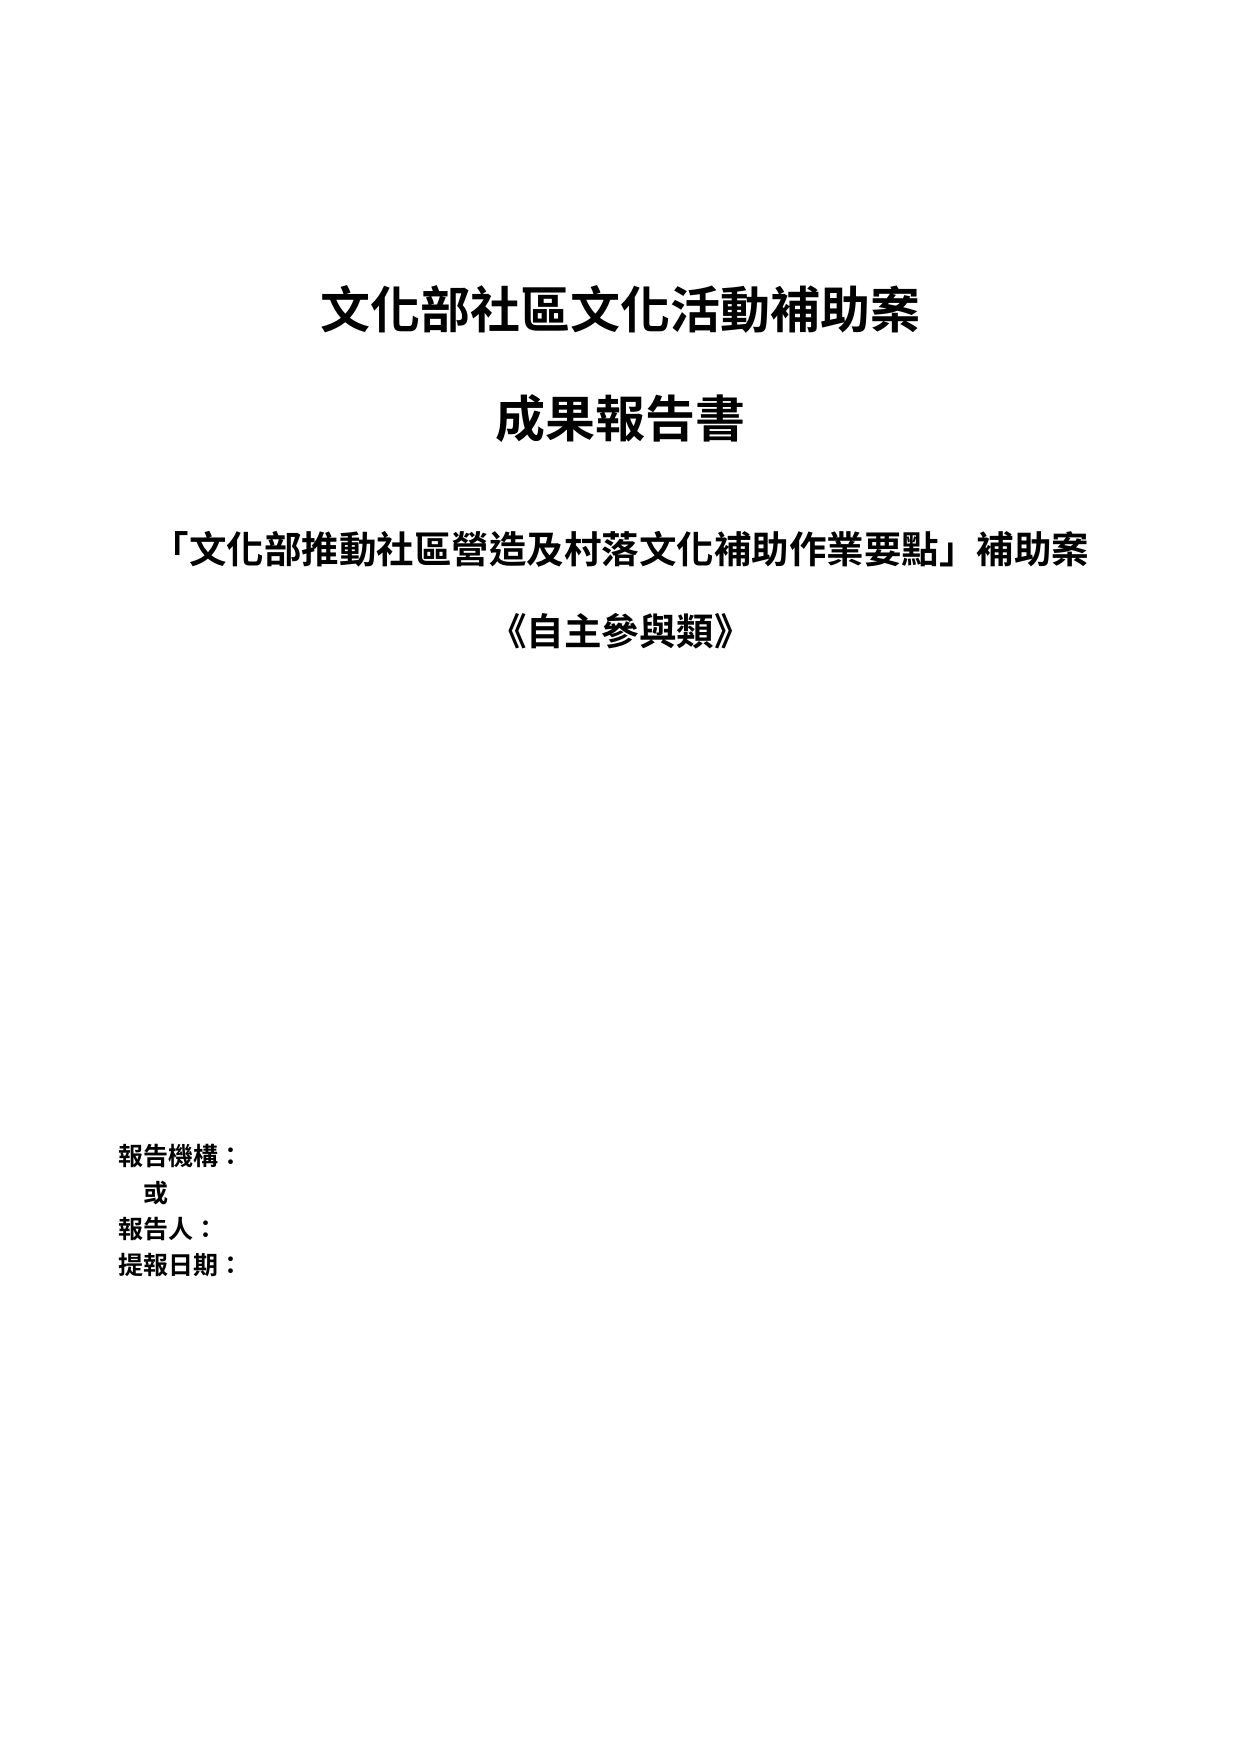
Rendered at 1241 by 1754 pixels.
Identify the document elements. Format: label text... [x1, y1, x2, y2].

text 提報日期： [118, 1246, 1122, 1282]
text 文化部社區文化活動補助案 [118, 271, 1122, 343]
text 或 [118, 1173, 1122, 1209]
text 《自主參與類》 [118, 601, 1122, 656]
text 成果報告書 [118, 379, 1122, 452]
text 報告人： [118, 1209, 1122, 1246]
text 報告機構： [118, 1137, 1122, 1173]
text 「文化部推動社區營造及村落文化補助作業要點」補助案 [118, 520, 1122, 574]
